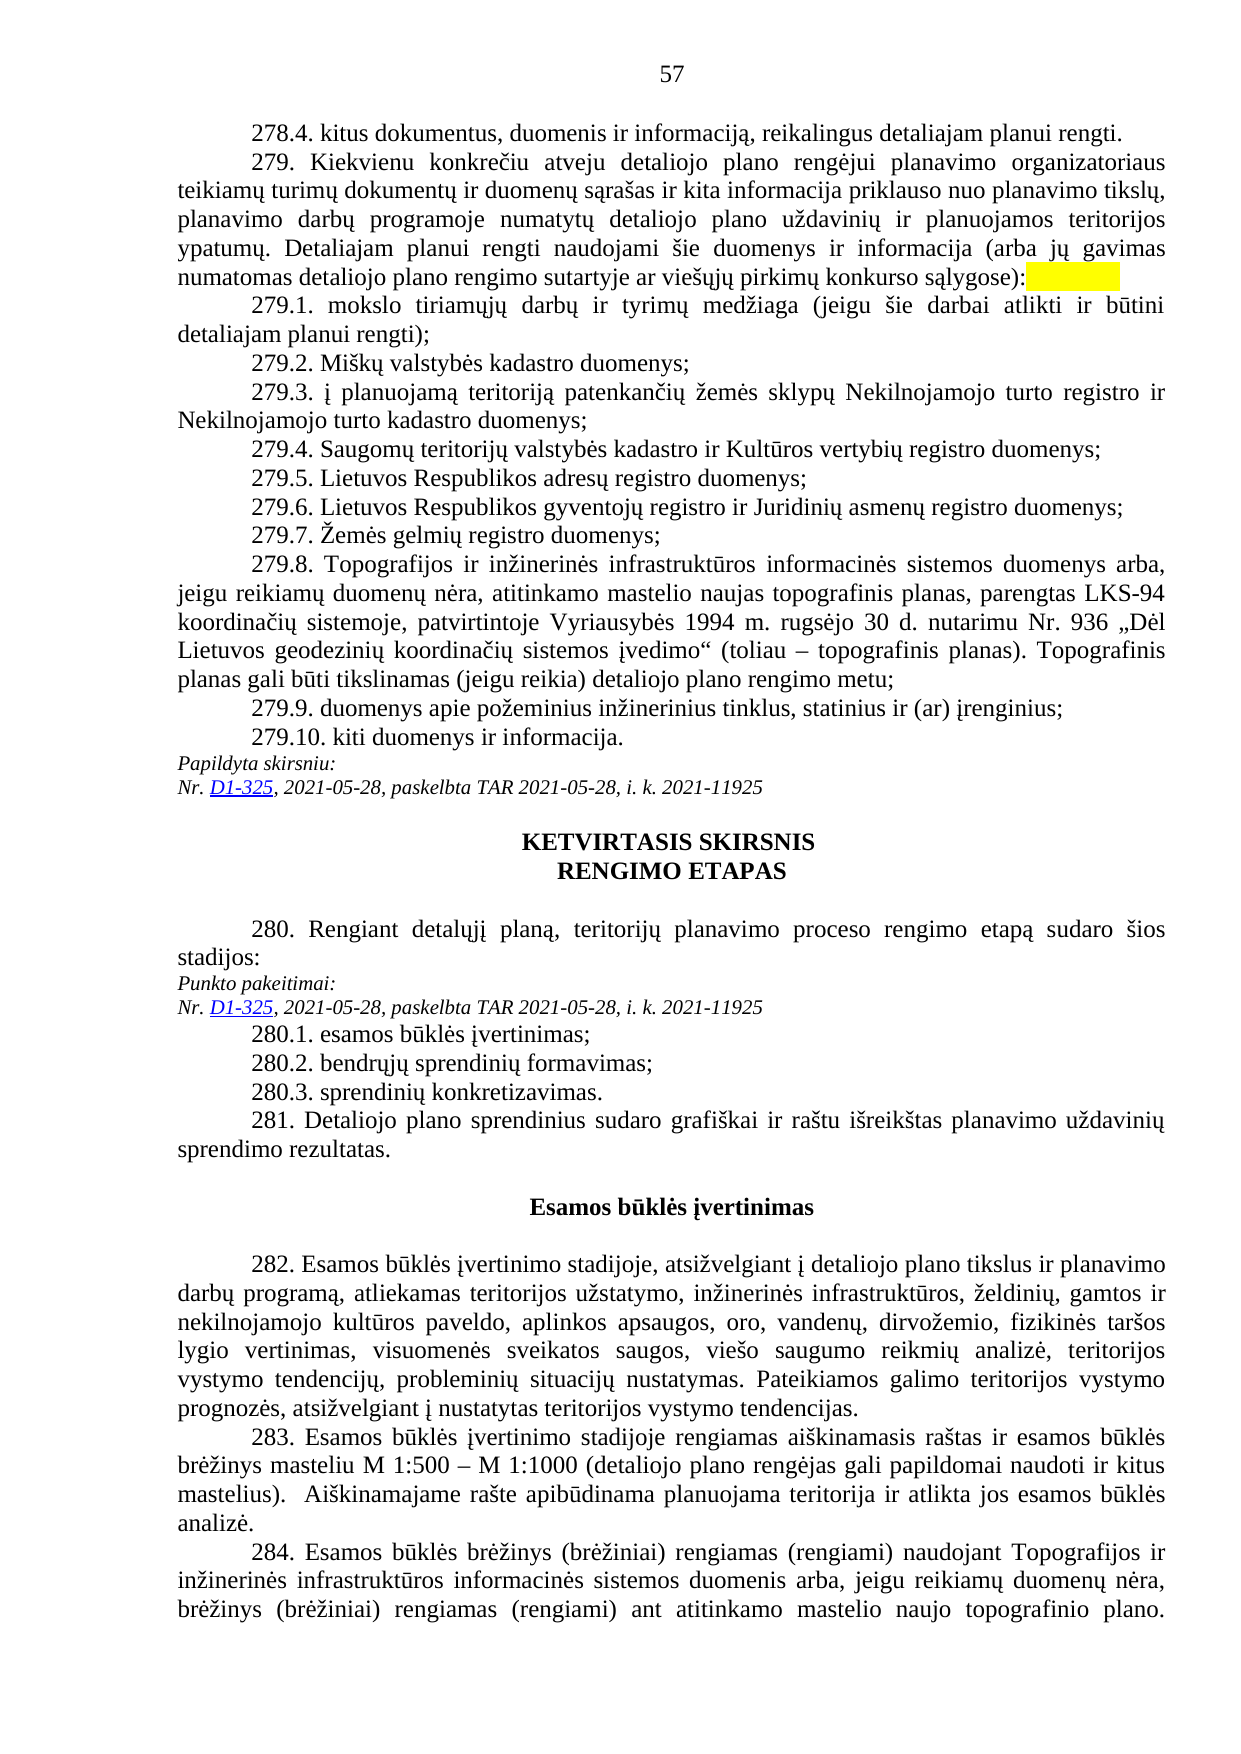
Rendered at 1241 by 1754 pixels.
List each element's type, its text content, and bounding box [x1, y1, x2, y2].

text 279.6. Lietuvos Respublikos gyventojų registro ir Juridinių asmenų registro duomenys; [177, 492, 1166, 521]
text Nr. D1-325, 2021-05-28, paskelbta TAR 2021-05-28, i. k. 2021-11925 [177, 775, 1166, 799]
text 284. Esamos būklės brėžinys (brėžiniai) rengiamas (rengiami) naudojant Topografijos ir inžinerinės infrastruktūros informacinės sistemos duomenis arba, jeigu reikiamų duomenų nėra, brėžinys (brėžiniai) rengiamas (rengiami) ant atitinkamo mastelio naujo topografinio plano. [177, 1537, 1166, 1623]
text 279.2. Miškų valstybės kadastro duomenys; [177, 348, 1166, 377]
text 280.1. esamos būklės įvertinimas; [177, 1019, 1166, 1048]
text RENGIMO ETAPAS [177, 856, 1166, 885]
text 278.4. kitus dokumentus, duomenis ir informaciją, reikalingus detaliajam planui rengti. [177, 118, 1166, 147]
text 279.3. į planuojamą teritoriją patenkančių žemės sklypų Nekilnojamojo turto registro ir Nekilnojamojo turto kadastro duomenys; [177, 377, 1166, 434]
text 281. Detaliojo plano sprendinius sudaro grafiškai ir raštu išreikštas planavimo uždavinių sprendimo rezultatas. [177, 1106, 1166, 1163]
text Punkto pakeitimai: [177, 971, 1166, 995]
text 279.5. Lietuvos Respublikos adresų registro duomenys; [177, 463, 1166, 492]
text Esamos būklės įvertinimas [177, 1192, 1166, 1221]
text Nr. D1-325, 2021-05-28, paskelbta TAR 2021-05-28, i. k. 2021-11925 [177, 995, 1166, 1019]
text 279. Kiekvienu konkrečiu atveju detaliojo plano rengėjui planavimo organizatoriaus teikiamų turimų dokumentų ir duomenų sąrašas ir kita informacija priklauso nuo planavimo tikslų, planavimo darbų programoje numatytų detaliojo plano uždavinių ir planuojamos teritorijos ypatumų. Detaliajam planui rengti naudojami šie duomenys ir informacija (arba jų gavimas numatomas detaliojo plano rengimo sutartyje ar viešųjų pirkimų konkurso sąlygose): [177, 147, 1166, 291]
text 280.3. sprendinių konkretizavimas. [177, 1077, 1166, 1106]
text 279.8. Topografijos ir inžinerinės infrastruktūros informacinės sistemos duomenys arba, jeigu reikiamų duomenų nėra, atitinkamo mastelio naujas topografinis planas, parengtas LKS-94 koordinačių sistemoje, patvirtintoje Vyriausybės 1994 m. rugsėjo 30 d. nutarimu Nr. 936 „Dėl Lietuvos geodezinių koordinačių sistemos įvedimo“ (toliau – topografinis planas). Topografinis planas gali būti tikslinamas (jeigu reikia) detaliojo plano rengimo metu; [177, 549, 1166, 693]
text 279.7. Žemės gelmių registro duomenys; [177, 521, 1166, 549]
text Papildyta skirsniu: [177, 751, 1166, 775]
text 279.4. Saugomų teritorijų valstybės kadastro ir Kultūros vertybių registro duomenys; [177, 434, 1166, 463]
text 282. Esamos būklės įvertinimo stadijoje, atsižvelgiant į detaliojo plano tikslus ir planavimo darbų programą, atliekamas teritorijos užstatymo, inžinerinės infrastruktūros, želdinių, gamtos ir nekilnojamojo kultūros paveldo, aplinkos apsaugos, oro, vandenų, dirvožemio, fizikinės taršos lygio vertinimas, visuomenės sveikatos saugos, viešo saugumo reikmių analizė, teritorijos vystymo tendencijų, probleminių situacijų nustatymas. Pateikiamos galimo teritorijos vystymo prognozės, atsižvelgiant į nustatytas teritorijos vystymo tendencijas. [177, 1249, 1166, 1422]
text 279.1. mokslo tiriamųjų darbų ir tyrimų medžiaga (jeigu šie darbai atlikti ir būtini detaliajam planui rengti); [177, 291, 1166, 348]
text 280.2. bendrųjų sprendinių formavimas; [177, 1048, 1166, 1077]
text 279.10. kiti duomenys ir informacija. [177, 722, 1166, 751]
text 283. Esamos būklės įvertinimo stadijoje rengiamas aiškinamasis raštas ir esamos būklės brėžinys masteliu M 1:500 – M 1:1000 (detaliojo plano rengėjas gali papildomai naudoti ir kitus mastelius). Aiškinamajame rašte apibūdinama planuojama teritorija ir atlikta jos esamos būklės analizė. [177, 1422, 1166, 1537]
text 280. Rengiant detalųjį planą, teritorijų planavimo proceso rengimo etapą sudaro šios stadijos: [177, 914, 1166, 971]
text 279.9. duomenys apie požeminius inžinerinius tinklus, statinius ir (ar) įrenginius; [177, 693, 1166, 722]
text KETVIRTASIS SKIRSNIS [177, 827, 1166, 856]
